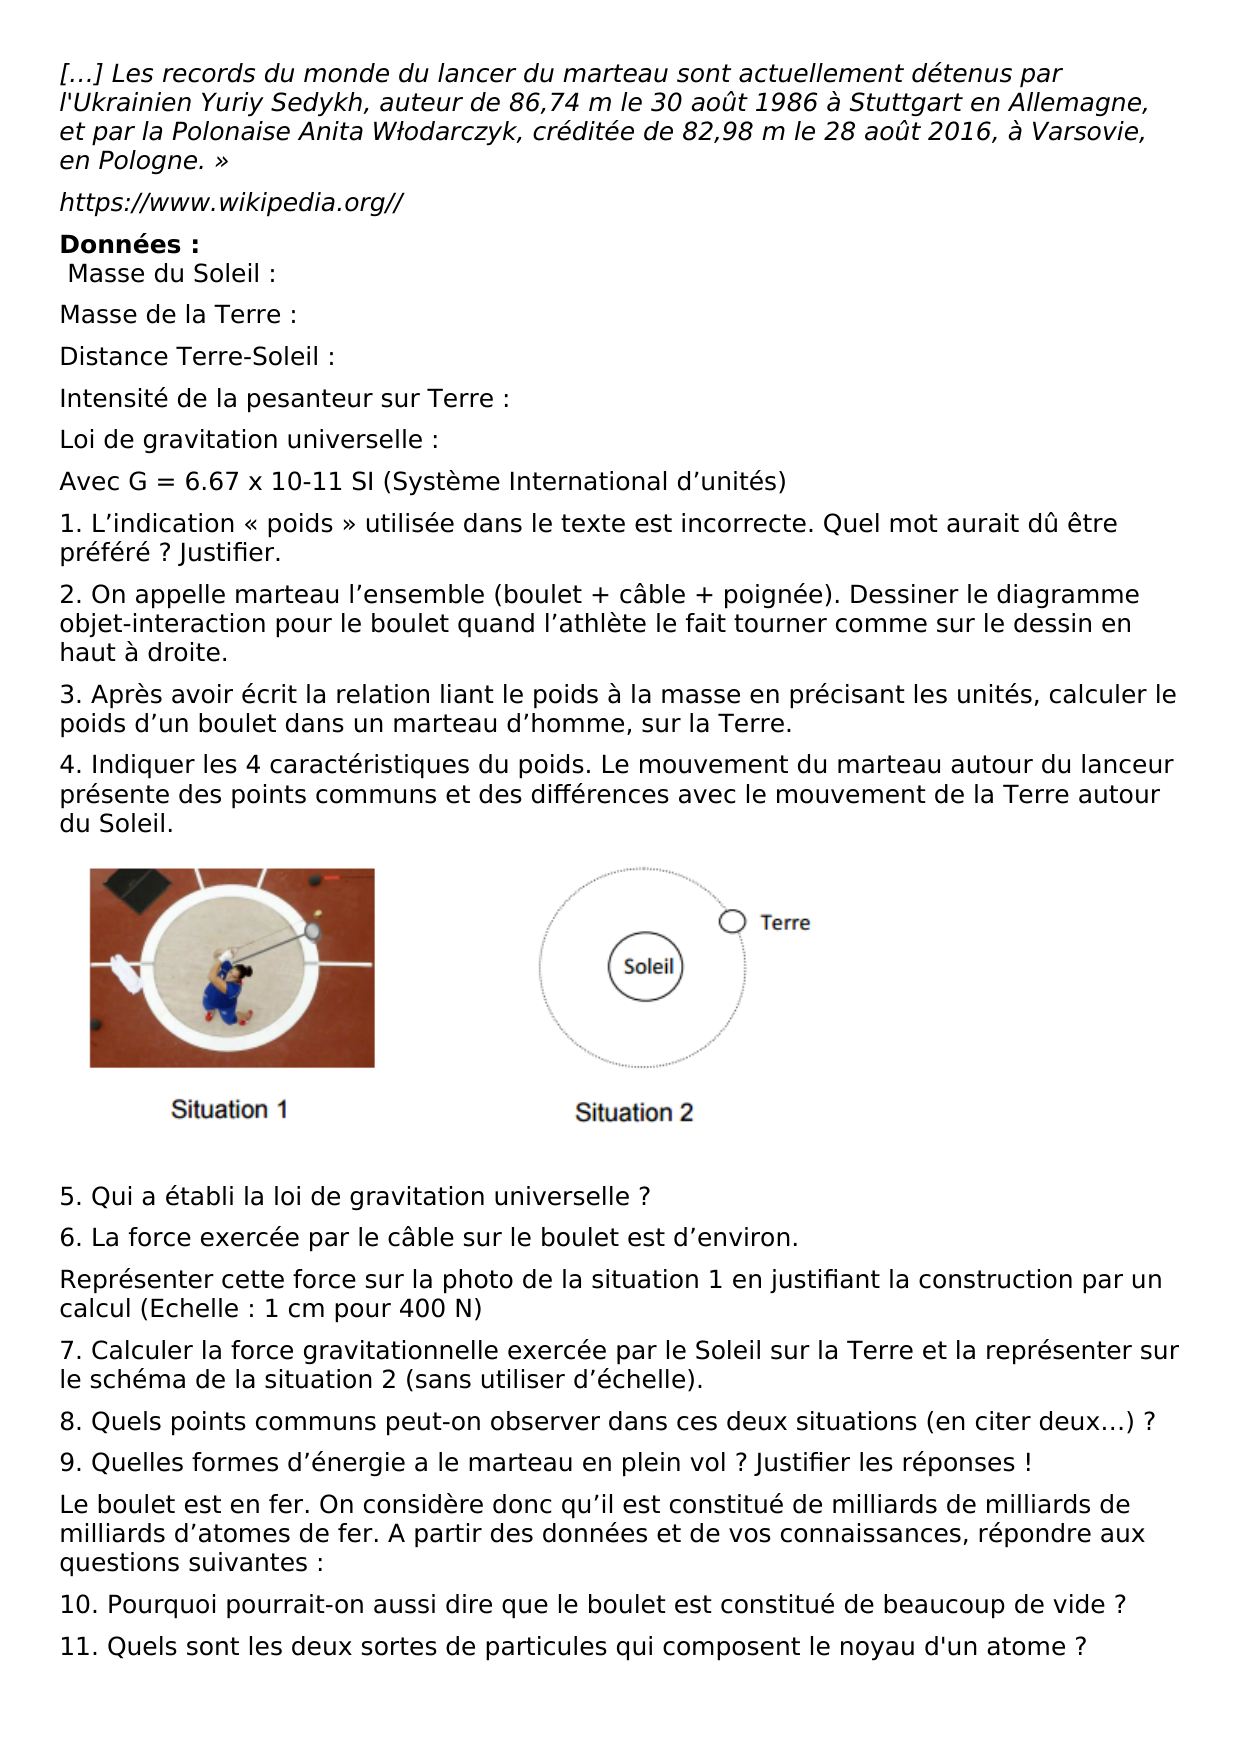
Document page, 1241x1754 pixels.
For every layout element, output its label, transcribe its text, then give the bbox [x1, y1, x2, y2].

text 4. Indiquer les 4 caractéristiques du poids. Le mouvement du marteau autour du lanceur présente des points communs et des différences avec le mouvement de la Terre autour du Soleil. [59, 751, 1181, 838]
text 2. On appelle marteau l’ensemble (boulet + câble + poignée). Dessiner le diagramme objet-interaction pour le boulet quand l’athlète le fait tourner comme sur le dessin en haut à droite. [59, 580, 1181, 667]
text Représenter cette force sur la photo de la situation 1 en justifiant la construction par un calcul (Echelle : 1 cm pour 400 N) [59, 1265, 1181, 1324]
text Le boulet est en fer. On considère donc qu’il est constitué de milliards de milliards de milliards d’atomes de fer. A partir des données et de vos connaissances, répondre aux questions suivantes : [59, 1490, 1181, 1578]
text Données : Masse du Soleil : [59, 230, 1181, 288]
text 5. Qui a établi la loi de gravitation universelle ? [59, 1182, 1181, 1211]
text 9. Quelles formes d’énergie a le marteau en plein vol ? Justifier les réponses ! [59, 1449, 1181, 1478]
text Distance Terre-Soleil : [59, 342, 1181, 372]
text 1. L’indication « poids » utilisée dans le texte est incorrecte. Quel mot aurait dû être préféré ? Justifier. [59, 509, 1181, 567]
text […] Les records du monde du lancer du marteau sont actuellement détenus par l'Ukrainien Yuriy Sedykh, auteur de 86,74 m le 30 août 1986 à Stuttgart en Allemagne, et par la Polonaise Anita Włodarczyk, créditée de 82,98 m le 28 août 2016, à Varsovie, en Pologne. » [59, 59, 1181, 176]
text Intensité de la pesanteur sur Terre : [59, 384, 1181, 413]
text Masse de la Terre : [59, 301, 1181, 330]
text Avec G = 6.67 x 10-11 SI (Système International d’unités) [59, 467, 1181, 497]
text 10. Pourquoi pourrait-on aussi dire que le boulet est constitué de beaucoup de vide ? [59, 1590, 1181, 1619]
text https://www.wikipedia.org// [59, 188, 1181, 217]
text 11. Quels sont les deux sortes de particules qui composent le noyau d'un atome ? [59, 1632, 1181, 1661]
text Loi de gravitation universelle : [59, 426, 1181, 455]
text 8. Quels points communs peut-on observer dans ces deux situations (en citer deux…) ? [59, 1407, 1181, 1436]
text 6. La force exercée par le câble sur le boulet est d’environ. [59, 1224, 1181, 1253]
text 7. Calculer la force gravitationnelle exercée par le Soleil sur la Terre et la représenter sur le schéma de la situation 2 (sans utiliser d’échelle). [59, 1336, 1181, 1394]
text 3. Après avoir écrit la relation liant le poids à la masse en précisant les unités, calculer le poids d’un boulet dans un marteau d’homme, sur la Terre. [59, 680, 1181, 738]
picture [59, 850, 824, 1170]
